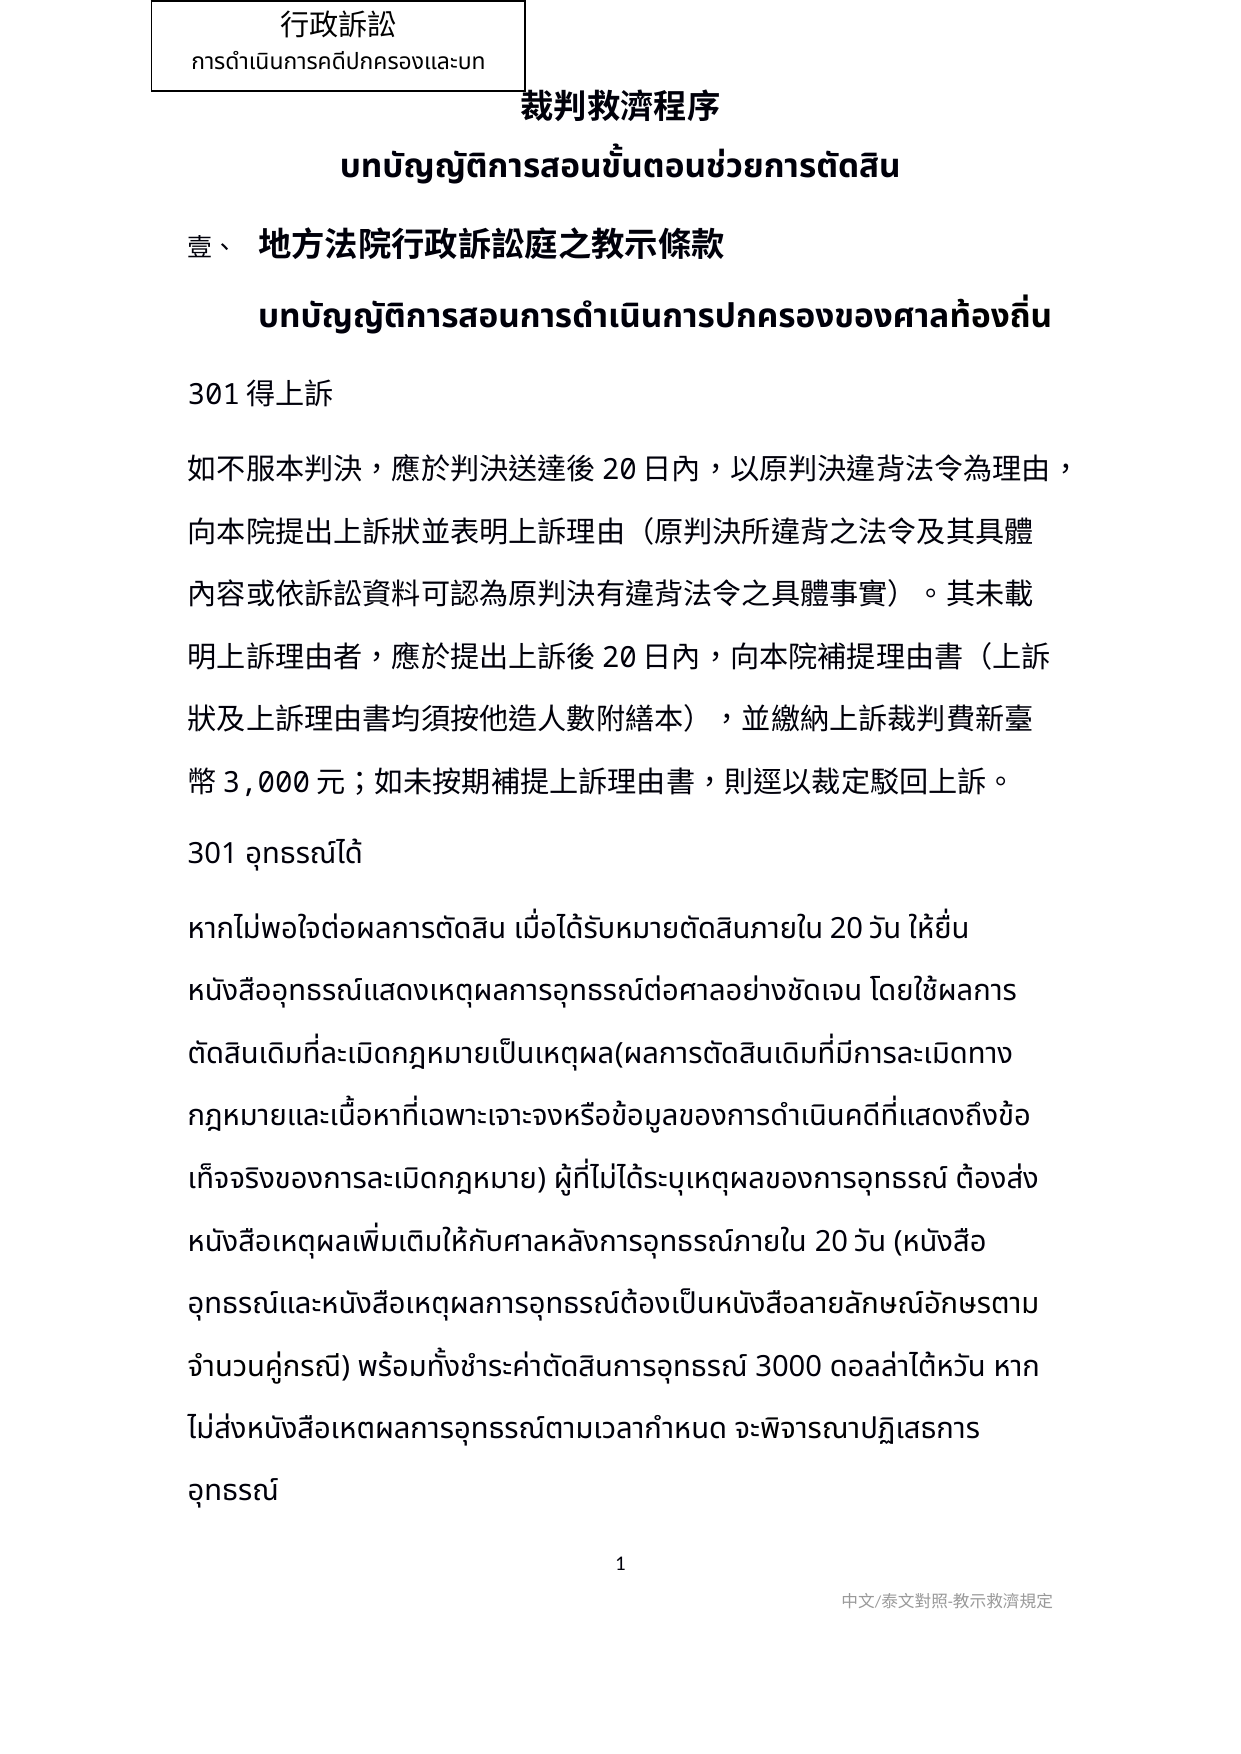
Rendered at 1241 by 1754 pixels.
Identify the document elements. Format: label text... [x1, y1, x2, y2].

text 301 อุทธรณ์ได้ [187, 813, 1053, 875]
text หากไม่พอใจต่อผลการตัดสิน เมื่อได้รับหมายตัดสินภายใน20วัน ให้ยื่นหนังสืออุทธรณ์แสดงเหตุผลการอุทธรณ์ต่อศาลอย่างชัดเจน โดยใช้ผลการตัดสินเดิมที่ละเมิดกฎหมายเป็นเหตุผล(ผลการตัดสินเดิมที่มีการละเมิดทางกฎหมายและเนื้อหาที่เฉพาะเจาะจงหรือข้อมูลของการดำเนินคดีที่แสดงถึงข้อเท็จจริงของการละเมิดกฎหมาย) ผู้ที่ไม่ได้ระบุเหตุผลของการอุทธรณ์ ต้องส่งหนังสือเหตุผลเพิ่มเติมให้กับศาลหลังการอุทธรณ์ภายใน 20วัน (หนังสืออุทธรณ์และหนังสือเหตุผลการอุทธรณ์ต้องเป็นหนังสือลายลักษณ์อักษรตามจำนวนคู่กรณี) พร้อมทั้งชำระค่าตัดสินการอุทธรณ์ 3000 ดอลล่าไต้หวัน หากไม่ส่งหนังสือเหตผลการอุทธรณ์ตามเวลากำหนด จะพิจารณาปฏิเสธการอุทธรณ์ [187, 888, 1053, 1513]
text การดำเนินการคดีปกครองและบทลงโทษ [167, 42, 509, 82]
text 301得上訴 [187, 350, 1053, 413]
text 行政訴訟 [167, 9, 509, 42]
text 裁判救濟程序 [529, 102, 541, 117]
text 裁判救濟程序 [187, 63, 1053, 125]
list 地方法院行政訴訟庭之教示條款 [187, 200, 1053, 263]
text 如不服本判決，應於判決送達後20日內，以原判決違背法令為理由，向本院提出上訴狀並表明上訴理由（原判決所違背之法令及其具體內容或依訴訟資料可認為原判決有違背法令之具體事實）。其未載明上訴理由者，應於提出上訴後20日內，向本院補提理由書（上訴狀及上訴理由書均須按他造人數附繕本），並繳納上訴裁判費新臺幣3,000元；如未按期補提上訴理由書，則逕以裁定駁回上訴。 [187, 425, 1053, 800]
text 裁判救濟程序 [152, 2, 524, 90]
text บทบัญญัติการสอนการดำเนินการปกครองของศาลท้องถิ่น [258, 275, 1053, 338]
text บทบัญญัติการสอนขั้นตอนช่วยการตัดสิน [187, 125, 1053, 188]
